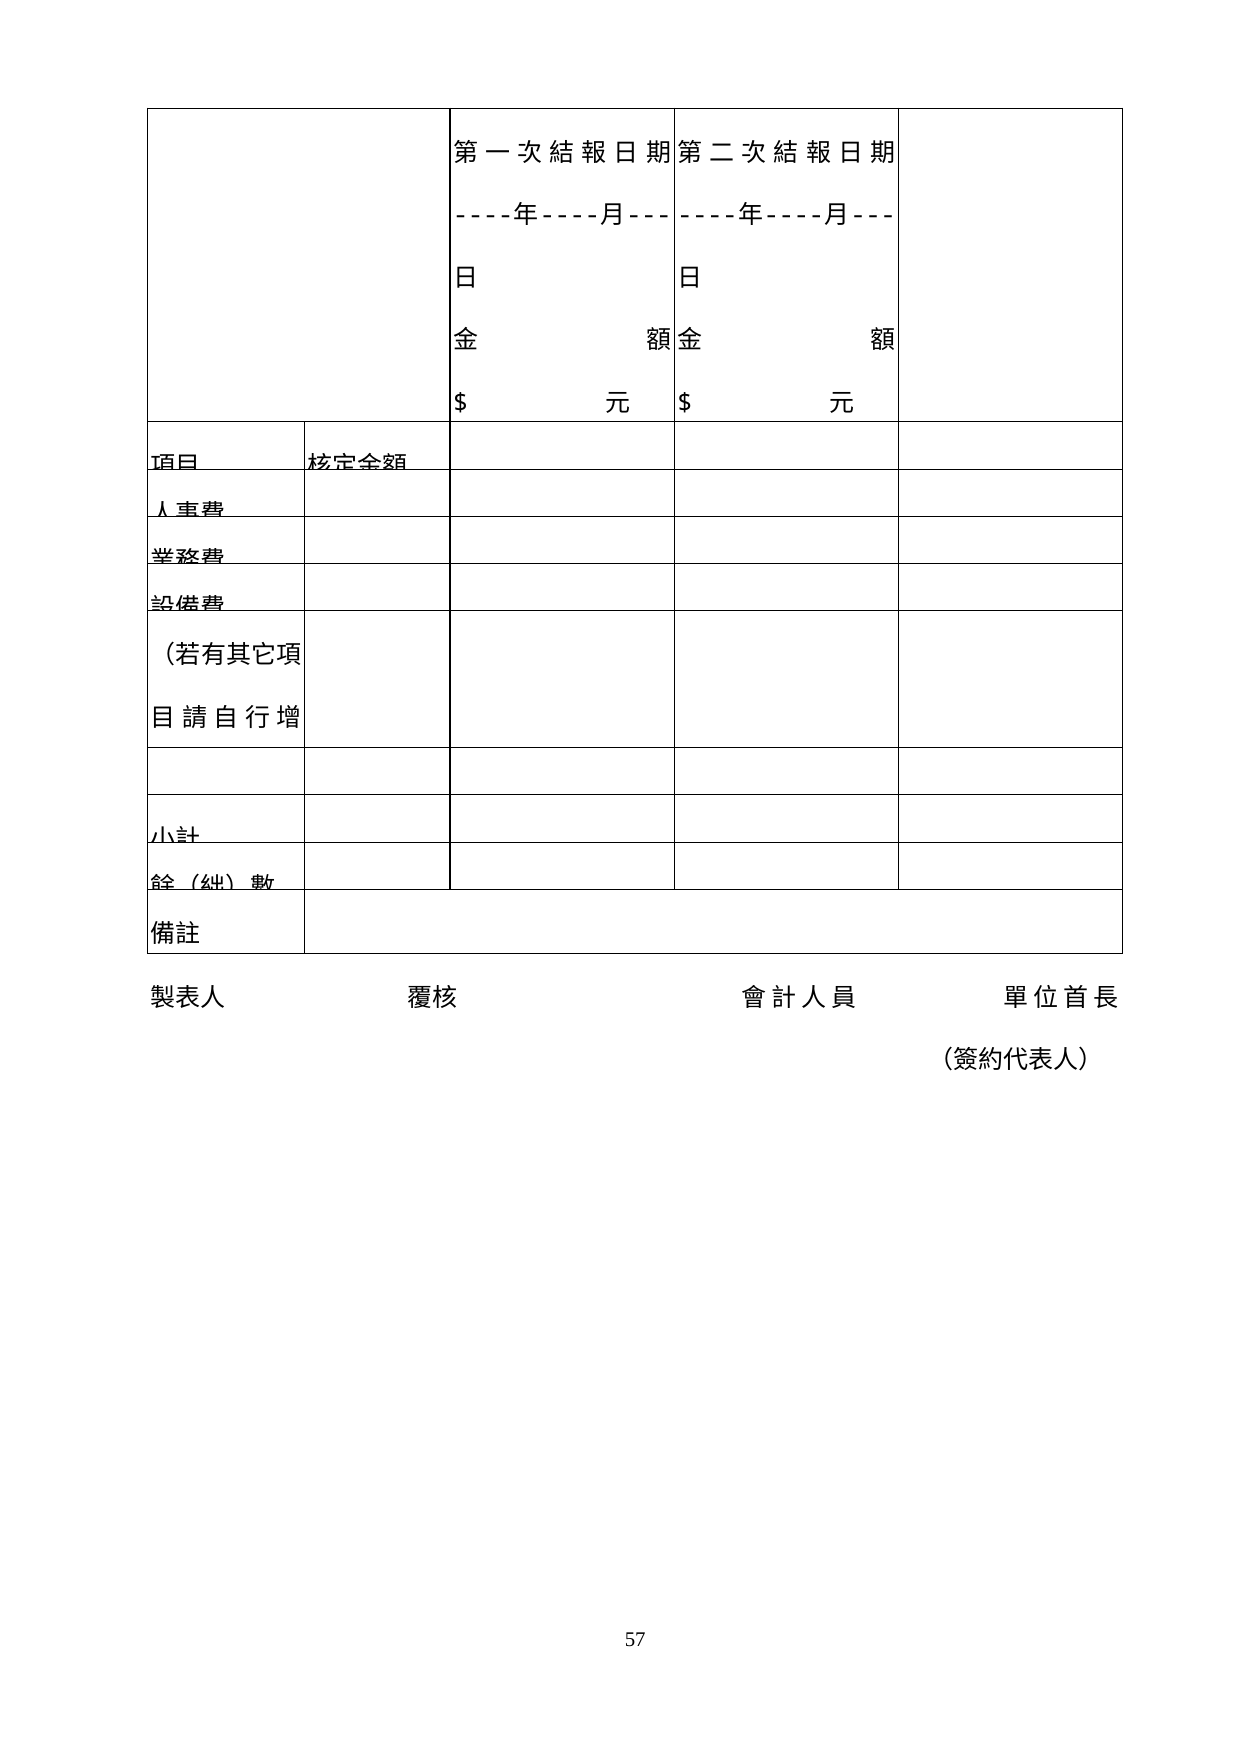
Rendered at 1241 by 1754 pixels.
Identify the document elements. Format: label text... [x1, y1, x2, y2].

table_cell [305, 564, 449, 610]
table_cell [451, 843, 674, 889]
table_cell [675, 470, 898, 516]
table_cell [451, 564, 674, 610]
table_cell 第一次結報日期 ----年----月---日 金額 $ 元 [451, 109, 674, 421]
table_cell [675, 611, 898, 747]
table_cell [305, 517, 449, 563]
table_cell [451, 517, 674, 563]
table_cell [451, 795, 674, 842]
table_cell [305, 890, 1122, 952]
table_cell [899, 422, 1122, 468]
table_cell 項目 [148, 422, 304, 468]
table_cell [305, 843, 449, 889]
table_header [148, 109, 449, 421]
table_cell 覆核 [354, 954, 738, 1078]
table_cell 第二次結報日期 ----年----月---日 金額 $ 元 [675, 109, 898, 421]
table_cell [148, 748, 304, 794]
table_cell [675, 795, 898, 842]
table_cell [675, 564, 898, 610]
table_cell [305, 611, 449, 747]
table_cell [675, 517, 898, 563]
table_cell 製表人 [148, 954, 354, 1078]
table_cell 備註 [148, 890, 304, 952]
table_cell [675, 422, 898, 468]
table_cell 業務費 [148, 517, 304, 563]
table_cell [451, 470, 674, 516]
table_cell [675, 843, 898, 889]
table_cell [899, 611, 1122, 747]
table_cell [899, 564, 1122, 610]
table_cell 核定金額 [305, 422, 449, 468]
table_cell [305, 748, 449, 794]
table_cell [899, 795, 1122, 842]
table_cell [305, 470, 449, 516]
table_cell [305, 795, 449, 842]
table_cell [899, 109, 1122, 421]
table_cell 會計人員 單位首長 （簽約代表人） [738, 954, 1122, 1078]
table_cell 人事費 [148, 470, 304, 516]
table_cell [451, 422, 674, 468]
table_cell [451, 611, 674, 747]
table_cell [899, 517, 1122, 563]
table_cell 設備費 [148, 564, 304, 610]
table_cell 小計 [148, 795, 304, 842]
table_cell [899, 748, 1122, 794]
table_cell （若有其它項目請自行增列） [148, 611, 304, 747]
table_cell [899, 843, 1122, 889]
table_cell 餘（絀）數 [148, 843, 304, 889]
table_cell [451, 748, 674, 794]
table_cell [675, 748, 898, 794]
table_cell [899, 470, 1122, 516]
